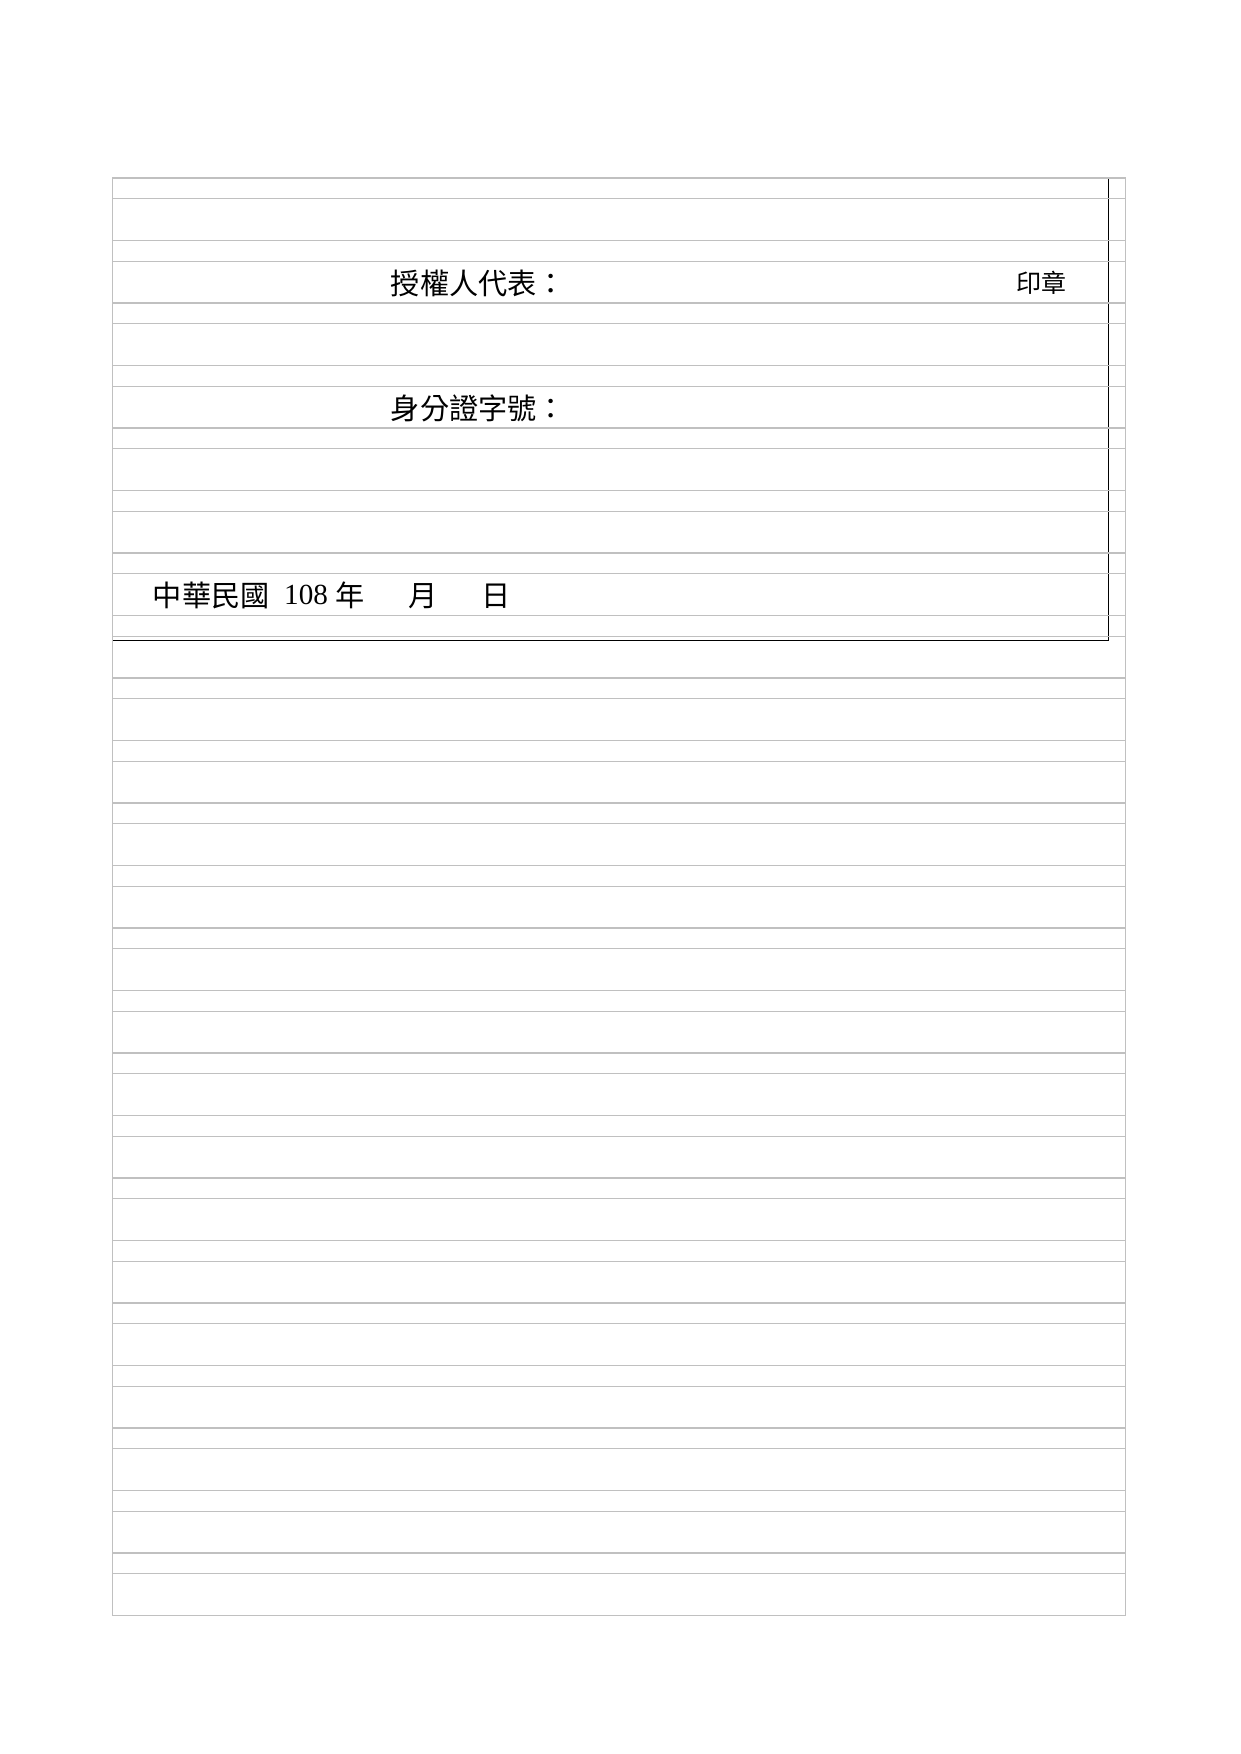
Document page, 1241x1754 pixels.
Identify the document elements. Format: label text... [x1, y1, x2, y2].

table_cell 身分證字號： [320, 387, 637, 427]
table_cell [113, 491, 1108, 511]
table_cell [113, 554, 1108, 573]
table_cell [637, 387, 1108, 427]
table_cell [113, 199, 319, 240]
table_cell [320, 199, 637, 240]
table_cell [320, 366, 637, 386]
table_cell [113, 512, 1108, 552]
table_cell [637, 179, 1108, 198]
table_cell [637, 328, 1108, 365]
table_cell [320, 179, 637, 198]
table_cell [637, 366, 1108, 386]
table_cell [637, 429, 1108, 448]
table_cell [113, 429, 319, 448]
table_cell 中華民國 108 年 月 日 [113, 574, 1108, 615]
table_cell [637, 304, 1108, 323]
table_cell [113, 453, 1108, 490]
table_cell [113, 241, 319, 261]
table_cell [113, 304, 319, 323]
table_cell [113, 387, 319, 427]
table_cell [113, 366, 319, 386]
table_cell 印章 [637, 262, 1108, 302]
table_cell 授權人代表： [320, 262, 637, 302]
table_cell [320, 304, 637, 323]
table_cell [113, 616, 1108, 636]
table_cell [637, 199, 1108, 240]
table_cell [320, 429, 637, 448]
table_cell [637, 241, 1108, 261]
table_cell [320, 241, 637, 261]
table_cell [320, 328, 637, 365]
table_cell [113, 262, 319, 302]
table_cell [113, 179, 319, 198]
table_cell [113, 328, 319, 365]
